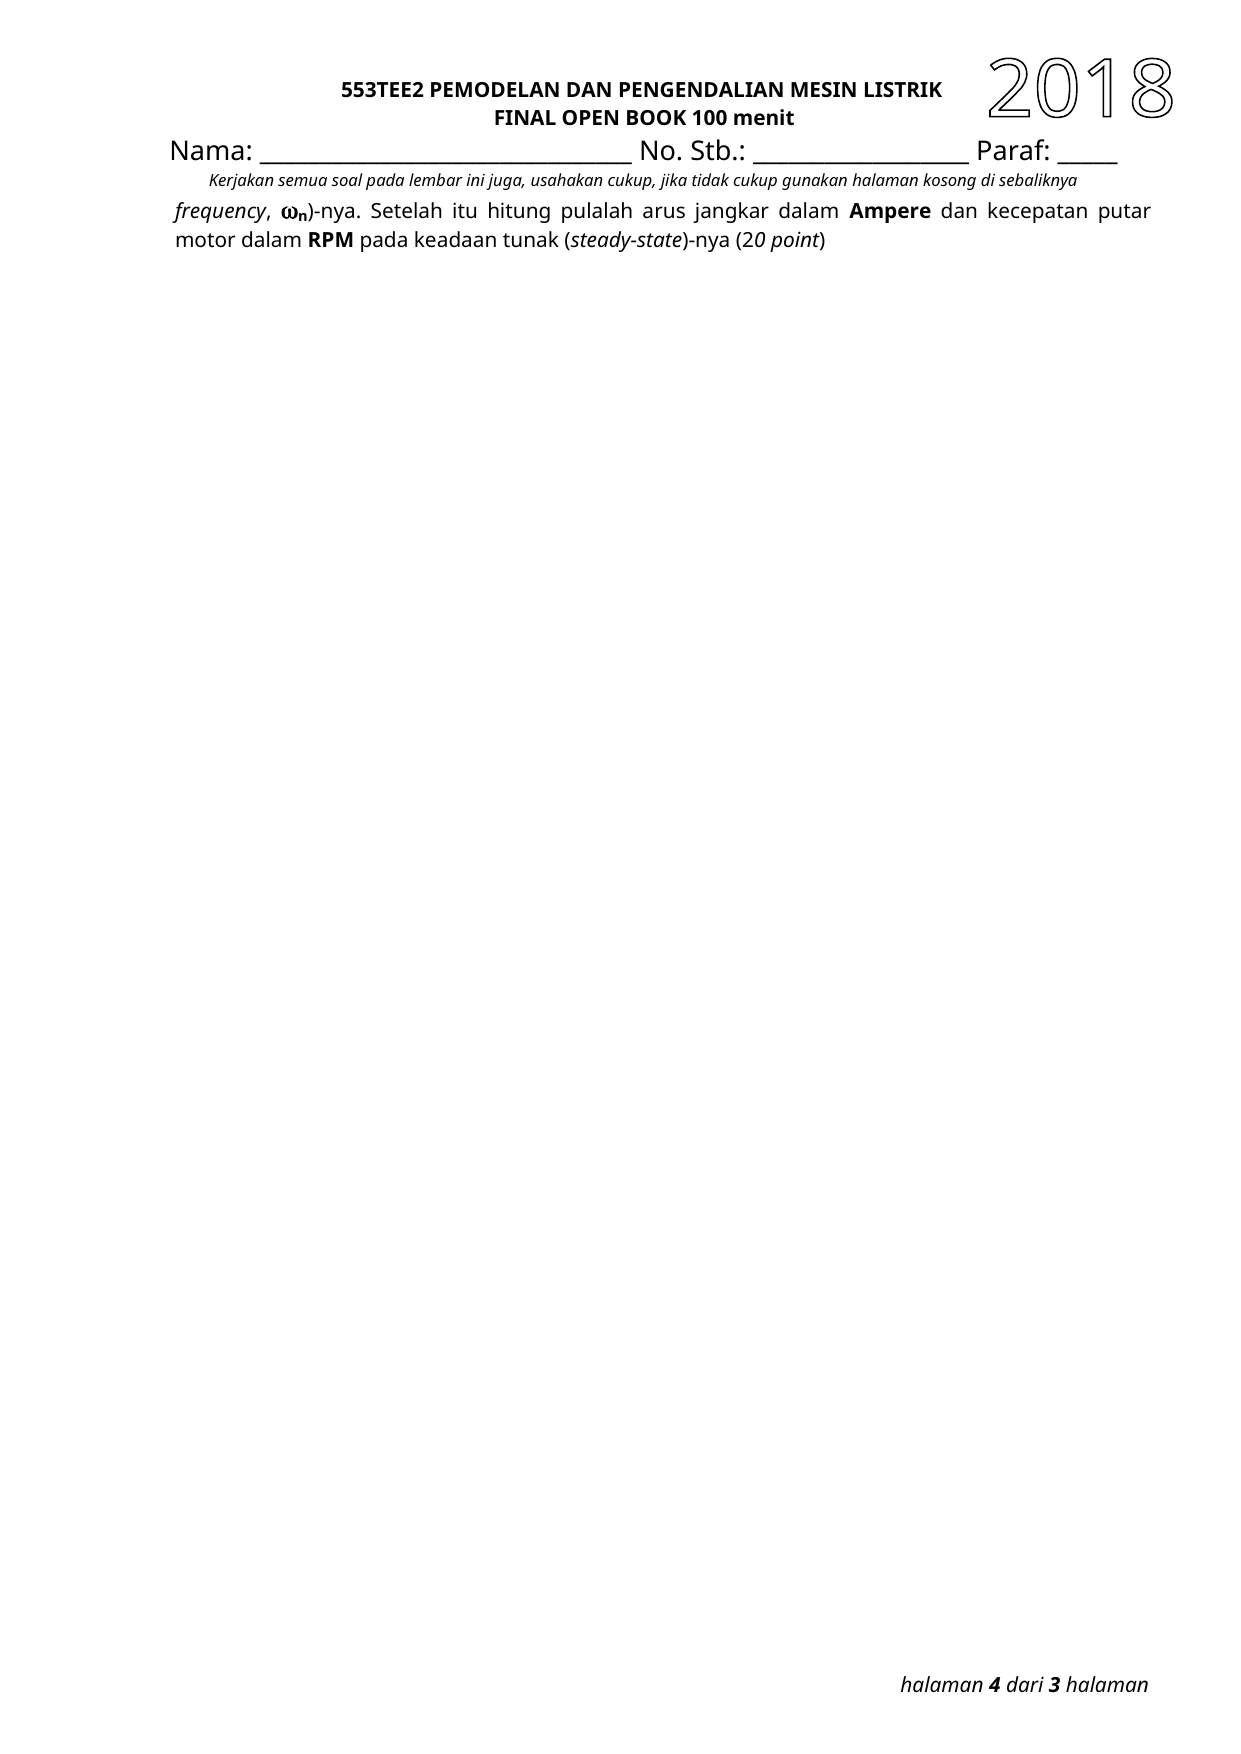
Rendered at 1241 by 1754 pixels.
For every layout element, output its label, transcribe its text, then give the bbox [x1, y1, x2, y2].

list frequency, n)-nya. Setelah itu hitung pulalah arus jangkar dalam Ampere dan kecepatan putar motor dalam RPM pada keadaan tunak (steady-state)-nya (20 point) [137, 191, 1151, 254]
